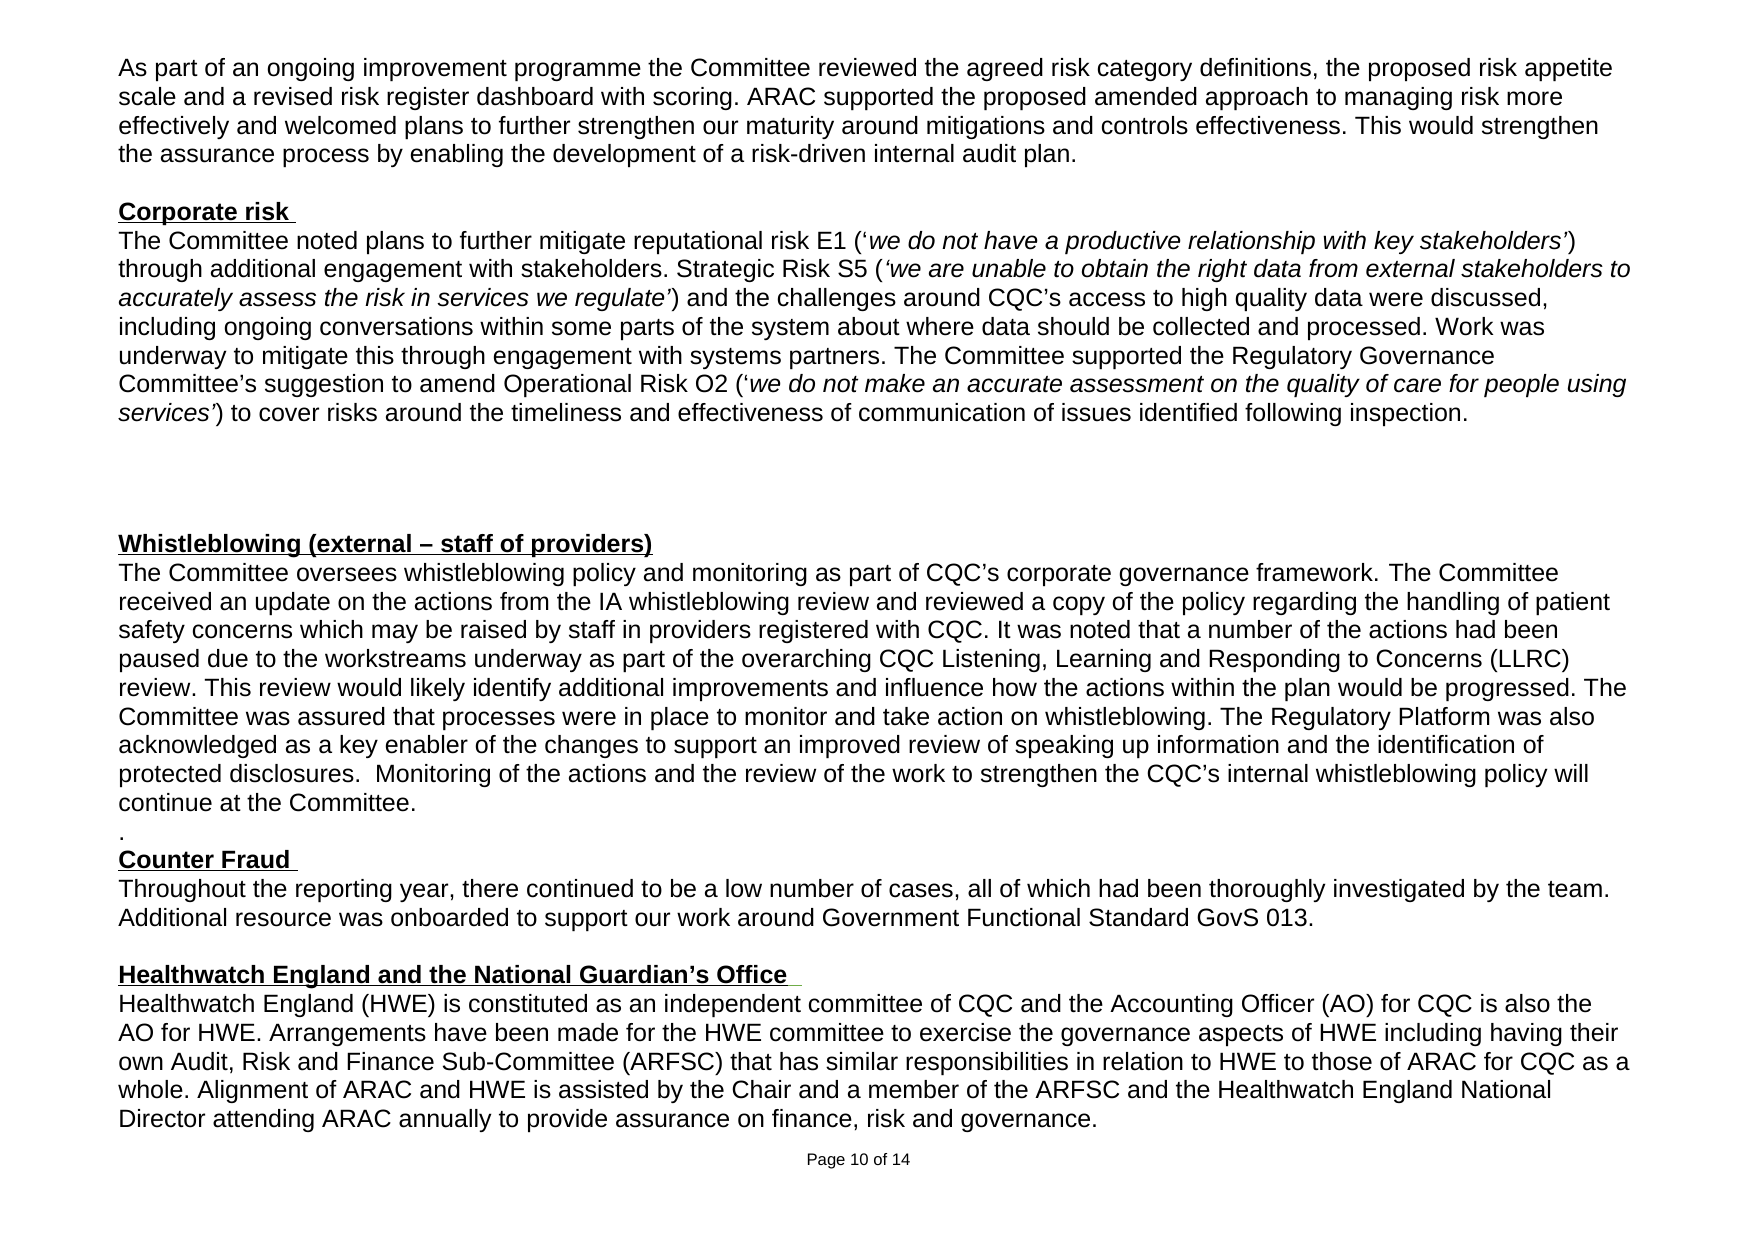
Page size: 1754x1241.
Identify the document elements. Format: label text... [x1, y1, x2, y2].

text The Committee oversees whistleblowing policy and monitoring as part of CQC’s corporate governance framework. The Committee received an update on the actions from the IA whistleblowing review and reviewed a copy of the policy regarding the handling of patient safety concerns which may be raised by staff in providers registered with CQC. It was noted that a number of the actions had been paused due to the workstreams underway as part of the overarching CQC Listening, Learning and Responding to Concerns (LLRC) review. This review would likely identify additional improvements and influence how the actions within the plan would be progressed. The Committee was assured that processes were in place to monitor and take action on whistleblowing. The Regulatory Platform was also acknowledged as a key enabler of the changes to support an improved review of speaking up information and the identification of protected disclosures. Monitoring of the actions and the review of the work to strengthen the CQC’s internal whistleblowing policy will continue at the Committee. [118, 558, 1636, 816]
text The Committee noted plans to further mitigate reputational risk E1 (‘we do not have a productive relationship with key stakeholders’) through additional engagement with stakeholders. Strategic Risk S5 (‘we are unable to obtain the right data from external stakeholders to accurately assess the risk in services we regulate’) and the challenges around CQC’s access to high quality data were discussed, including ongoing conversations within some parts of the system about where data should be collected and processed. Work was underway to mitigate this through engagement with systems partners. The Committee supported the Regulatory Governance Committee’s suggestion to amend Operational Risk O2 (‘we do not make an accurate assessment on the quality of care for people using services’) to cover risks around the timeliness and effectiveness of communication of issues identified following inspection. [118, 226, 1636, 427]
text . [118, 816, 1636, 845]
text As part of an ongoing improvement programme the Committee reviewed the agreed risk category definitions, the proposed risk appetite scale and a revised risk register dashboard with scoring. ARAC supported the proposed amended approach to managing risk more effectively and welcomed plans to further strengthen our maturity around mitigations and controls effectiveness. This would strengthen the assurance process by enabling the development of a risk-driven internal audit plan. [118, 53, 1636, 168]
text Healthwatch England and the National Guardian’s Office [118, 960, 1636, 989]
text Whistleblowing (external – staff of providers) [118, 529, 1636, 558]
text Throughout the reporting year, there continued to be a low number of cases, all of which had been thoroughly investigated by the team. Additional resource was onboarded to support our work around Government Functional Standard GovS 013. [118, 874, 1636, 931]
text Healthwatch England (HWE) is constituted as an independent committee of CQC and the Accounting Officer (AO) for CQC is also the AO for HWE. Arrangements have been made for the HWE committee to exercise the governance aspects of HWE including having their own Audit, Risk and Finance Sub-Committee (ARFSC) that has similar responsibilities in relation to HWE to those of ARAC for CQC as a whole. Alignment of ARAC and HWE is assisted by the Chair and a member of the ARFSC and the Healthwatch England National Director attending ARAC annually to provide assurance on finance, risk and governance. [118, 989, 1636, 1133]
text Counter Fraud [118, 845, 1636, 874]
text Corporate risk [118, 197, 1636, 226]
